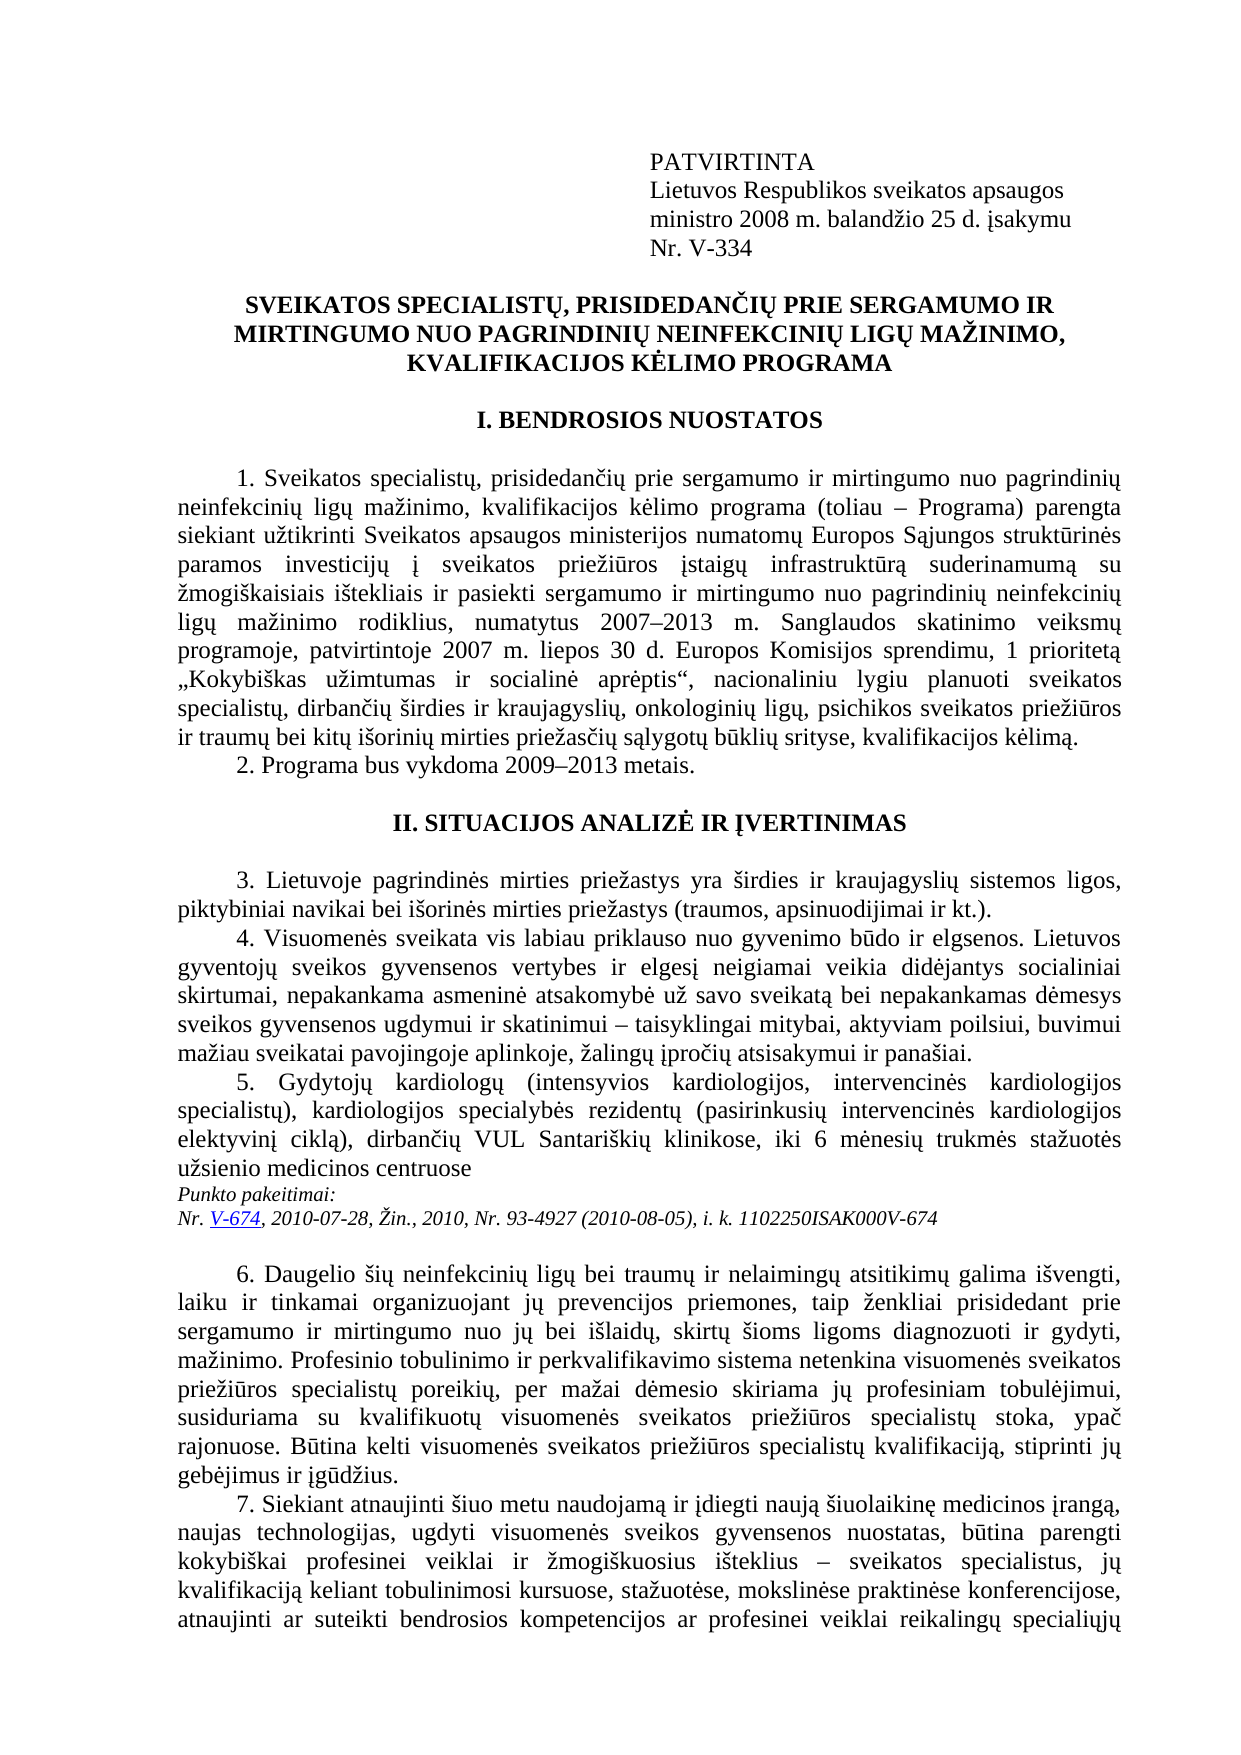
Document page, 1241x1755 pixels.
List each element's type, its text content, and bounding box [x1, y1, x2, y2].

text Punkto pakeitimai: [177, 1182, 1122, 1206]
text 7. Siekiant atnaujinti šiuo metu naudojamą ir įdiegti naują šiuolaikinę medicinos įrangą, naujas technologijas, ugdyti visuomenės sveikos gyvensenos nuostatas, būtina parengti kokybiškai profesinei veiklai ir žmogiškuosius išteklius – sveikatos specialistus, jų kvalifikaciją keliant tobulinimosi kursuose, stažuotėse, mokslinėse praktinėse konferencijose, atnaujinti ar suteikti bendrosios kompetencijos ar profesinei veiklai reikalingų specialiųjų [177, 1489, 1122, 1632]
text PATVIRTINTA [649, 147, 1122, 176]
text 3. Lietuvoje pagrindinės mirties priežastys yra širdies ir kraujagyslių sistemos ligos, piktybiniai navikai bei išorinės mirties priežastys (traumos, apsinuodijimai ir kt.). [177, 866, 1122, 923]
text 1. Sveikatos specialistų, prisidedančių prie sergamumo ir mirtingumo nuo pagrindinių neinfekcinių ligų mažinimo, kvalifikacijos kėlimo programa (toliau – Programa) parengta siekiant užtikrinti Sveikatos apsaugos ministerijos numatomų Europos Sąjungos struktūrinės paramos investicijų į sveikatos priežiūros įstaigų infrastruktūrą suderinamumą su žmogiškaisiais ištekliais ir pasiekti sergamumo ir mirtingumo nuo pagrindinių neinfekcinių ligų mažinimo rodiklius, numatytus 2007–2013 m. Sanglaudos skatinimo veiksmų programoje, patvirtintoje 2007 m. liepos 30 d. Europos Komisijos sprendimu, 1 prioritetą „Kokybiškas užimtumas ir socialinė aprėptis“, nacionaliniu lygiu planuoti sveikatos specialistų, dirbančių širdies ir kraujagyslių, onkologinių ligų, psichikos sveikatos priežiūros ir traumų bei kitų išorinių mirties priežasčių sąlygotų būklių srityse, kvalifikacijos kėlimą. [177, 463, 1122, 751]
text 5. Gydytojų kardiologų (intensyvios kardiologijos, intervencinės kardiologijos specialistų), kardiologijos specialybės rezidentų (pasirinkusių intervencinės kardiologijos elektyvinį ciklą), dirbančių VUL Santariškių klinikose, iki 6 mėnesių trukmės stažuotės užsienio medicinos centruose [177, 1067, 1122, 1182]
text I. BENDROSIOS NUOSTATOS [177, 406, 1122, 434]
text Lietuvos Respublikos sveikatos apsaugos ministro 2008 m. balandžio 25 d. įsakymu Nr. V-334 [649, 176, 1122, 262]
text 6. Daugelio šių neinfekcinių ligų bei traumų ir nelaimingų atsitikimų galima išvengti, laiku ir tinkamai organizuojant jų prevencijos priemones, taip ženkliai prisidedant prie sergamumo ir mirtingumo nuo jų bei išlaidų, skirtų šioms ligoms diagnozuoti ir gydyti, mažinimo. Profesinio tobulinimo ir perkvalifikavimo sistema netenkina visuomenės sveikatos priežiūros specialistų poreikių, per mažai dėmesio skiriama jų profesiniam tobulėjimui, susiduriama su kvalifikuotų visuomenės sveikatos priežiūros specialistų stoka, ypač rajonuose. Būtina kelti visuomenės sveikatos priežiūros specialistų kvalifikaciją, stiprinti jų gebėjimus ir įgūdžius. [177, 1259, 1122, 1489]
text Nr. V-674, 2010-07-28, Žin., 2010, Nr. 93-4927 (2010-08-05), i. k. 1102250ISAK000V-674 [177, 1206, 1122, 1230]
text SVEIKATOS SPECIALISTŲ, PRISIDEDANČIŲ PRIE SERGAMUMO IR MIRTINGUMO NUO PAGRINDINIŲ NEINFEKCINIŲ LIGŲ MAŽINIMO, KVALIFIKACIJOS KĖLIMO PROGRAMA [177, 291, 1122, 377]
text 4. Visuomenės sveikata vis labiau priklauso nuo gyvenimo būdo ir elgsenos. Lietuvos gyventojų sveikos gyvensenos vertybes ir elgesį neigiamai veikia didėjantys socialiniai skirtumai, nepakankama asmeninė atsakomybė už savo sveikatą bei nepakankamas dėmesys sveikos gyvensenos ugdymui ir skatinimui – taisyklingai mitybai, aktyviam poilsiui, buvimui mažiau sveikatai pavojingoje aplinkoje, žalingų įpročių atsisakymui ir panašiai. [177, 923, 1122, 1067]
text II. SITUACIJOS ANALIZĖ IR ĮVERTINIMAS [177, 808, 1122, 837]
text 2. Programa bus vykdoma 2009–2013 metais. [177, 751, 1122, 779]
